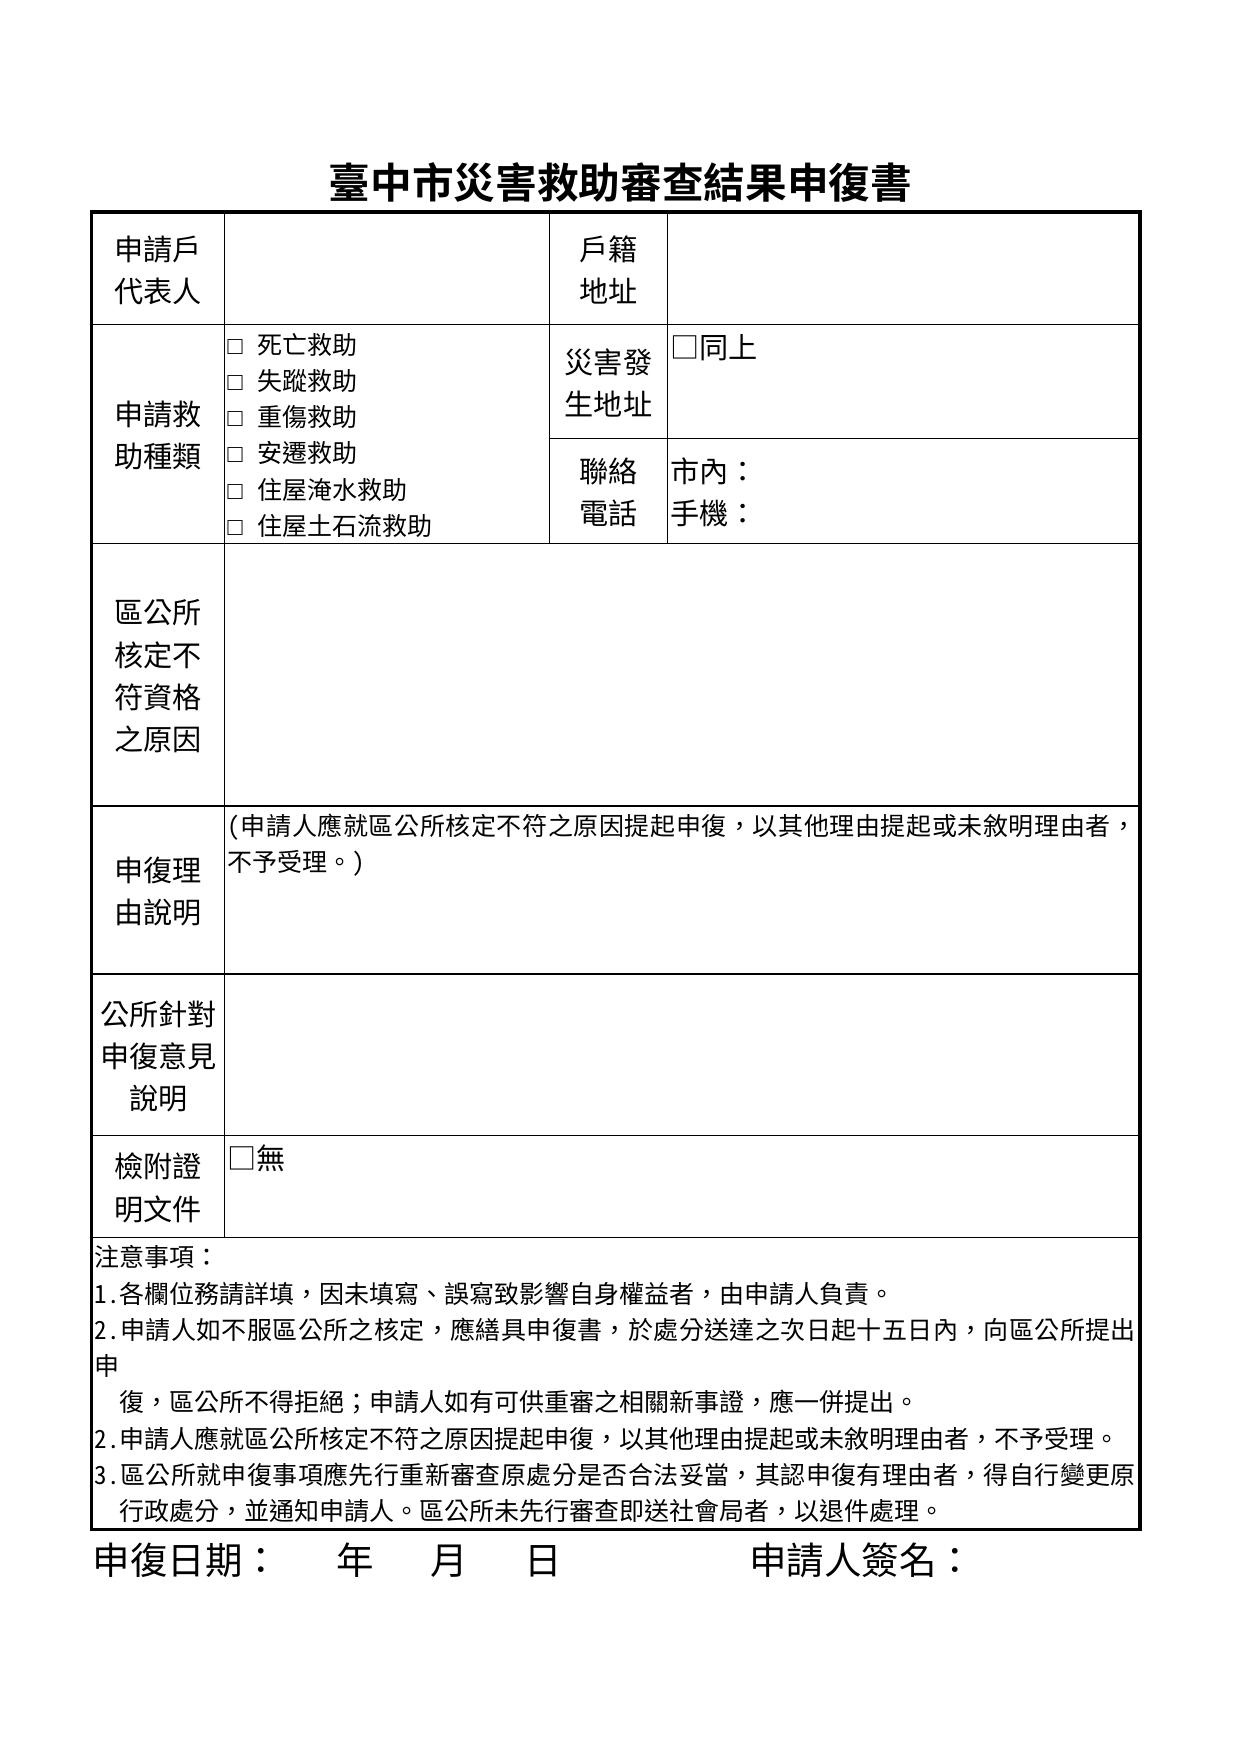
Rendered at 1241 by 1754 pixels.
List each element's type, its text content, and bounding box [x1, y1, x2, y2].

table_cell 檢附證明文件 [93, 1136, 224, 1237]
table_header [668, 214, 1138, 324]
table_cell 市內： 手機： [668, 439, 1138, 543]
table_cell 申復理 由說明 [93, 807, 224, 973]
table_header [225, 214, 549, 324]
table_cell [225, 975, 1138, 1134]
table_cell 注意事項： 1.各欄位務請詳填，因未填寫、誤寫致影響自身權益者，由申請人負責。 2.申請人如不服區公所之核定，應繕具申復書，於處分送達之次日起十五日內，向區公所提出申 復，區公所不得拒絕；申請人如有可供重審之相關新事證，應一併提出。 2.申請人應就區公所核定不符之原因提起申復，以其他理由提起或未敘明理由者，不予受理。 3.區公所就申復事項應先行重新審查原處分是否合法妥當，其認申復有理由者，得自行變更原行政處分，並通知申請人。區公所未先行審查即送社會局者，以退件處理。 [93, 1238, 1138, 1528]
table_cell (申請人應就區公所核定不符之原因提起申復，以其他理由提起或未敘明理由者，不予受理。) [225, 807, 1138, 973]
table_cell 公所針對申復意見說明 [93, 975, 224, 1134]
table_cell □無 [225, 1136, 1138, 1237]
table_cell 申請救助種類 [93, 325, 224, 543]
table_header 申請戶 代表人 [93, 214, 224, 324]
text 臺中市災害救助審查結果申復書 [74, 150, 1167, 210]
table_cell □同上 [668, 325, 1138, 438]
table_cell □ 死亡救助 □ 失蹤救助 □ 重傷救助 □ 安遷救助 □ 住屋淹水救助 □ 住屋土石流救助 [225, 325, 549, 543]
table_cell [225, 544, 1138, 805]
table_cell 災害發生地址 [550, 325, 667, 438]
table_cell 聯絡 電話 [550, 439, 667, 543]
table_header 戶籍 地址 [550, 214, 667, 324]
text 申復日期： 年 月 日 申請人簽名： [55, 1531, 1167, 1585]
table_cell 區公所核定不符資格之原因 [93, 544, 224, 805]
